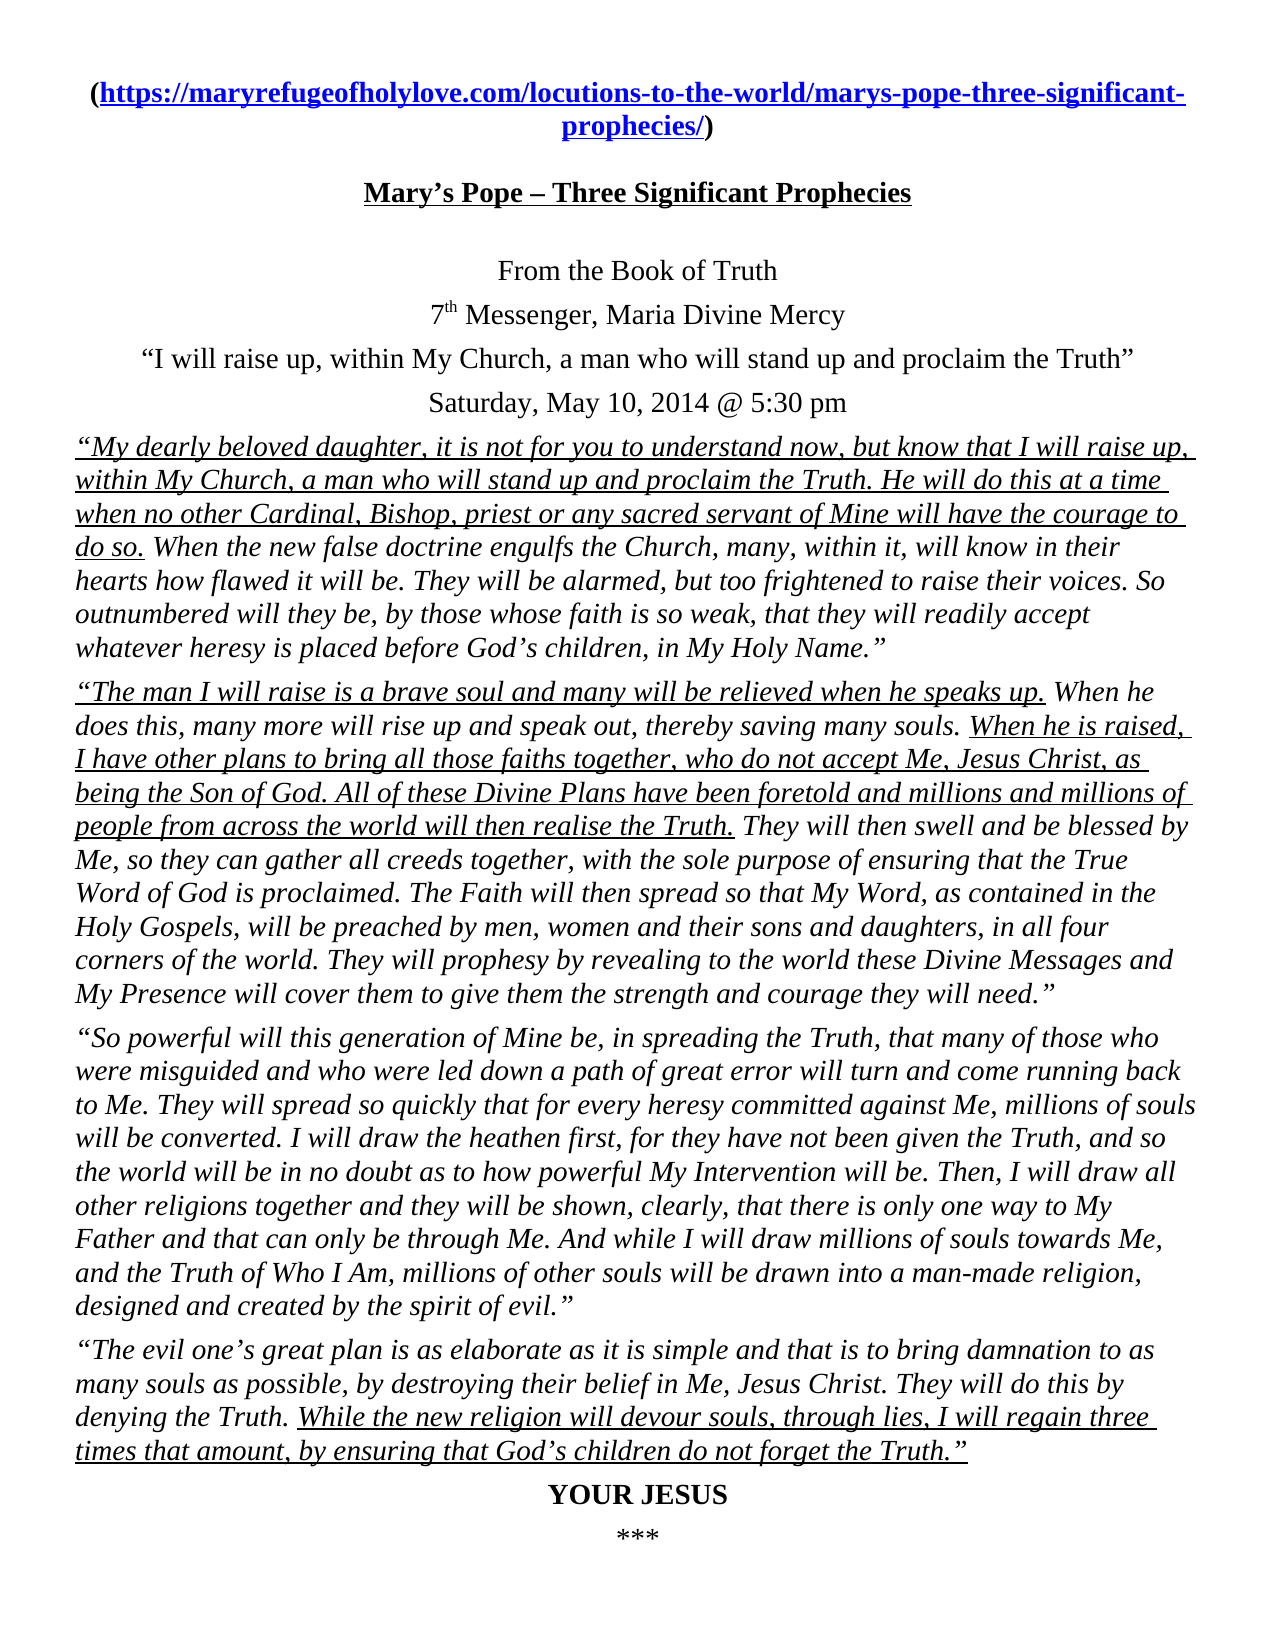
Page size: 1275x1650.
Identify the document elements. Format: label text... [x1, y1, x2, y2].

text “My dearly beloved daughter, it is not for you to understand now, but know that I will raise up, within My Church, a man who will stand up and proclaim the Truth. He will do this at a time when no other Cardinal, Bishop, priest or any sacred servant of Mine will have the courage to do so. When the new false doctrine engulfs the Church, many, within it, will know in their hearts how flawed it will be. They will be alarmed, but too frightened to raise their voices. So outnumbered will they be, by those whose faith is so weak, that they will readily accept whatever heresy is placed before God’s children, in My Holy Name.” [75, 429, 1200, 664]
text *** [75, 1521, 1200, 1554]
text Saturday, May 10, 2014 @ 5:30 pm [75, 385, 1200, 418]
text “The man I will raise is a brave soul and many will be relieved when he speaks up. When he does this, many more will rise up and speak out, thereby saving many souls. When he is raised, I have other plans to bring all those faiths together, who do not accept Me, Jesus Christ, as being the Son of God. All of these Divine Plans have been foretold and millions and millions of people from across the world will then realise the Truth. They will then swell and be blessed by Me, so they can gather all creeds together, with the sole purpose of ensuring that the True Word of God is proclaimed. The Faith will then spread so that My Word, as contained in the Holy Gospels, will be preached by men, women and their sons and daughters, in all four corners of the world. They will prophesy by revealing to the world these Divine Messages and My Presence will cover them to give them the strength and courage they will need.” [75, 674, 1200, 1009]
text Mary’s Pope – Three Significant Prophecies [75, 176, 1200, 209]
text From the Book of Truth [75, 253, 1200, 287]
text 7th Messenger, Maria Divine Mercy [75, 297, 1200, 331]
text (https://maryrefugeofholylove.com/locutions-to-the-world/marys-pope-three-significant-prophecies/) [75, 75, 1200, 142]
text YOUR JESUS [75, 1477, 1200, 1510]
text “I will raise up, within My Church, a man who will stand up and proclaim the Truth” [75, 341, 1200, 374]
text “The evil one’s great plan is as elaborate as it is simple and that is to bring damnation to as many souls as possible, by destroying their belief in Me, Jesus Christ. They will do this by denying the Truth. While the new religion will devour souls, through lies, I will regain three times that amount, by ensuring that God’s children do not forget the Truth.” [75, 1332, 1200, 1466]
text “So powerful will this generation of Mine be, in spreading the Truth, that many of those who were misguided and who were led down a path of great error will turn and come running back to Me. They will spread so quickly that for every heresy committed against Me, millions of souls will be converted. I will draw the heathen first, for they have not been given the Truth, and so the world will be in no doubt as to how powerful My Intervention will be. Then, I will draw all other religions together and they will be shown, clearly, that there is only one way to My Father and that can only be through Me. And while I will draw millions of souls towards Me, and the Truth of Who I Am, millions of other souls will be drawn into a man-made religion, designed and created by the spirit of evil.” [75, 1020, 1200, 1322]
